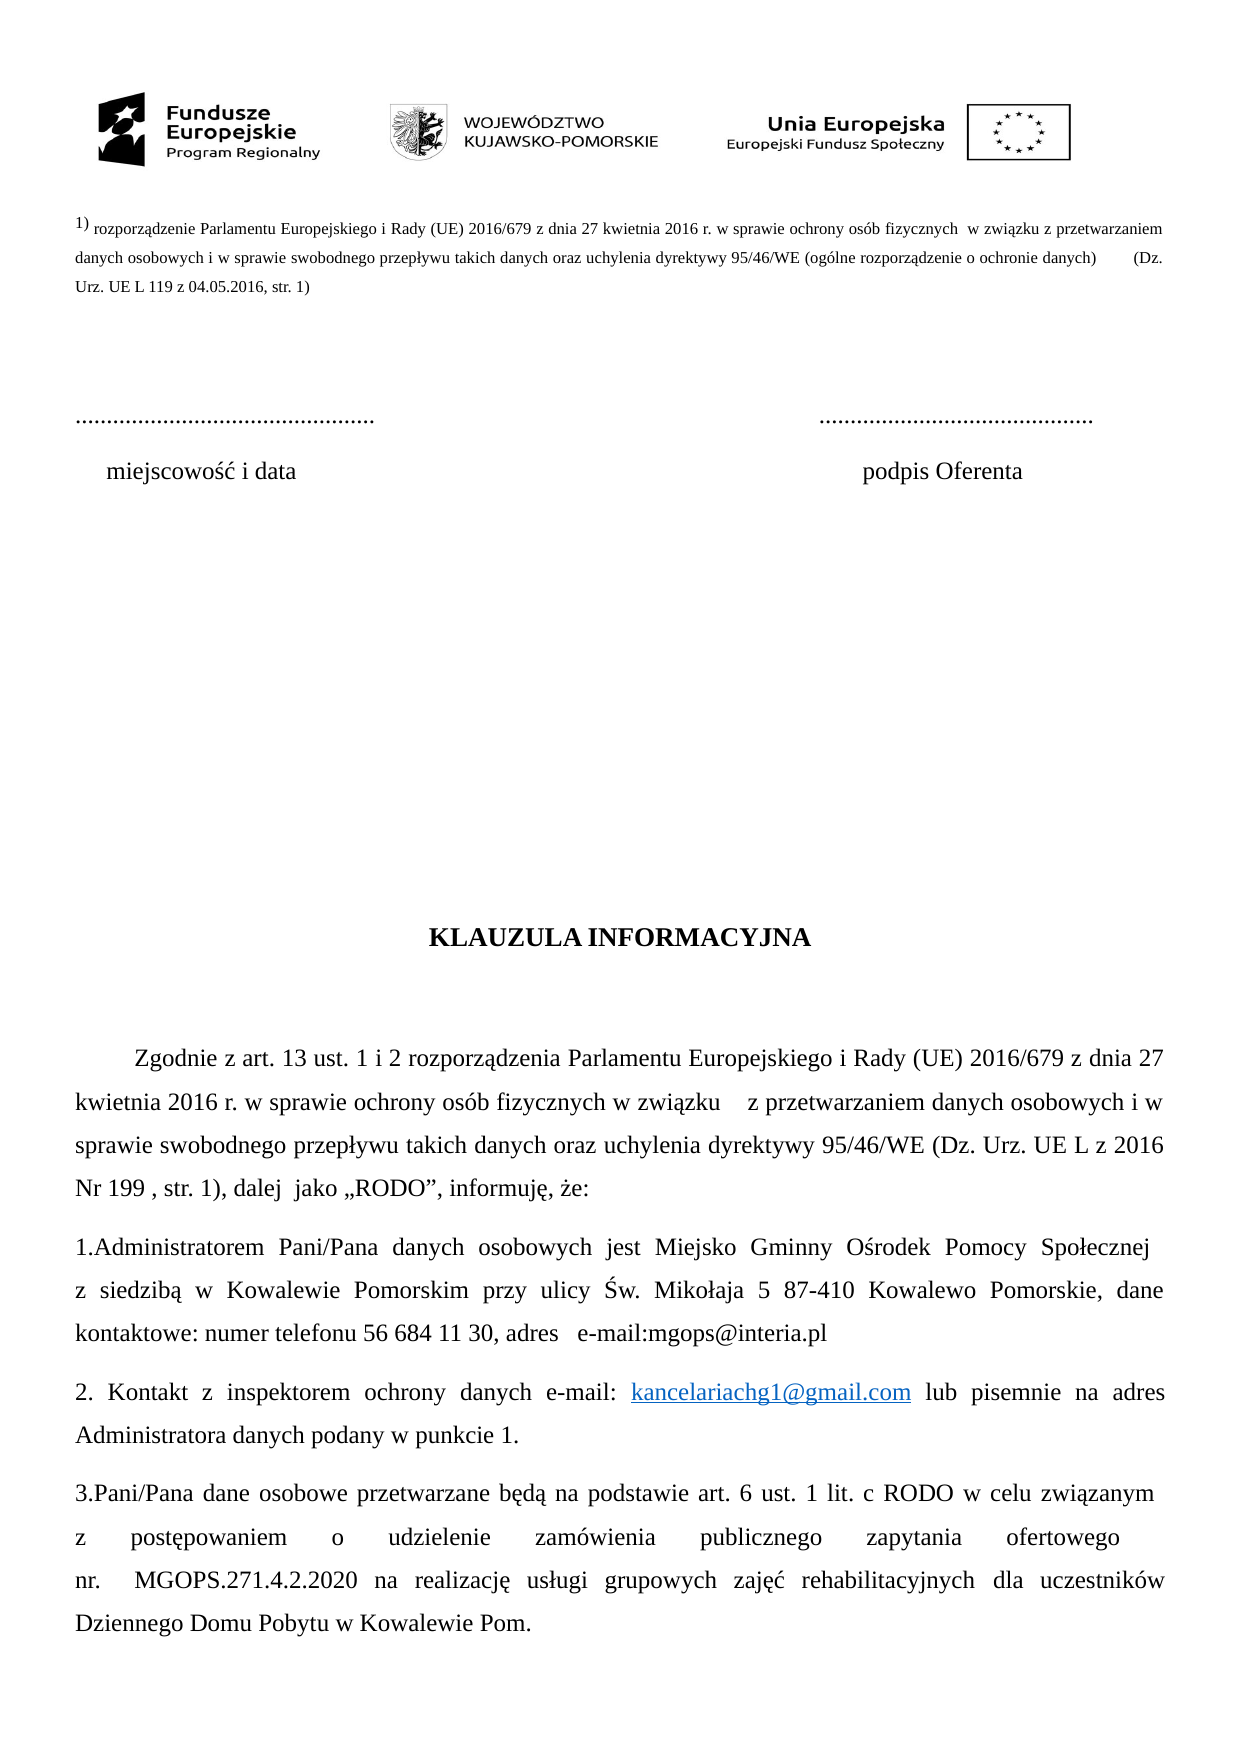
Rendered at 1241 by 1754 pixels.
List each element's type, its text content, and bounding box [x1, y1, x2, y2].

text KLAUZULA INFORMACYJNA [75, 921, 1165, 953]
text miejscowość i data podpis Oferenta [75, 456, 1165, 484]
text 1) rozporządzenie Parlamentu Europejskiego i Rady (UE) 2016/679 z dnia 27 kwietnia 2016 r. w sprawie ochrony osób fizycznych w związku z przetwarzaniem danych osobowych i w sprawie swobodnego przepływu takich danych oraz uchylenia dyrektywy 95/46/WE (ogólne rozporządzenie o ochronie danych) (Dz. Urz. UE L 119 z 04.05.2016, str. 1) [75, 213, 1165, 296]
text 1.Administratorem Pani/Pana danych osobowych jest Miejsko Gminny Ośrodek Pomocy Społecznej z siedzibą w Kowalewie Pomorskim przy ulicy Św. Mikołaja 5 87-410 Kowalewo Pomorskie, dane kontaktowe: numer telefonu 56 684 11 30, adres e-mail:mgops@interia.pl [75, 1232, 1165, 1347]
text 3.Pani/Pana dane osobowe przetwarzane będą na podstawie art. 6 ust. 1 lit. c RODO w celu związanym z postępowaniem o udzielenie zamówienia publicznego zapytania ofertowego nr. MGOPS.271.4.2.2020 na realizację usługi grupowych zajęć rehabilitacyjnych dla uczestników Dziennego Domu Pobytu w Kowalewie Pom. [75, 1478, 1165, 1637]
text 2. Kontakt z inspektorem ochrony danych e-mail: kancelariachg1@gmail.com lub pisemnie na adres Administratora danych podany w punkcie 1. [75, 1377, 1165, 1448]
text ................................................ ............................................ [75, 400, 1165, 429]
text Zgodnie z art. 13 ust. 1 i 2 rozporządzenia Parlamentu Europejskiego i Rady (UE) 2016/679 z dnia 27 kwietnia 2016 r. w sprawie ochrony osób fizycznych w związku z przetwarzaniem danych osobowych i w sprawie swobodnego przepływu takich danych oraz uchylenia dyrektywy 95/46/WE (Dz. Urz. UE L z 2016 Nr 199 , str. 1), dalej jako „RODO”, informuję, że: [75, 1043, 1165, 1202]
